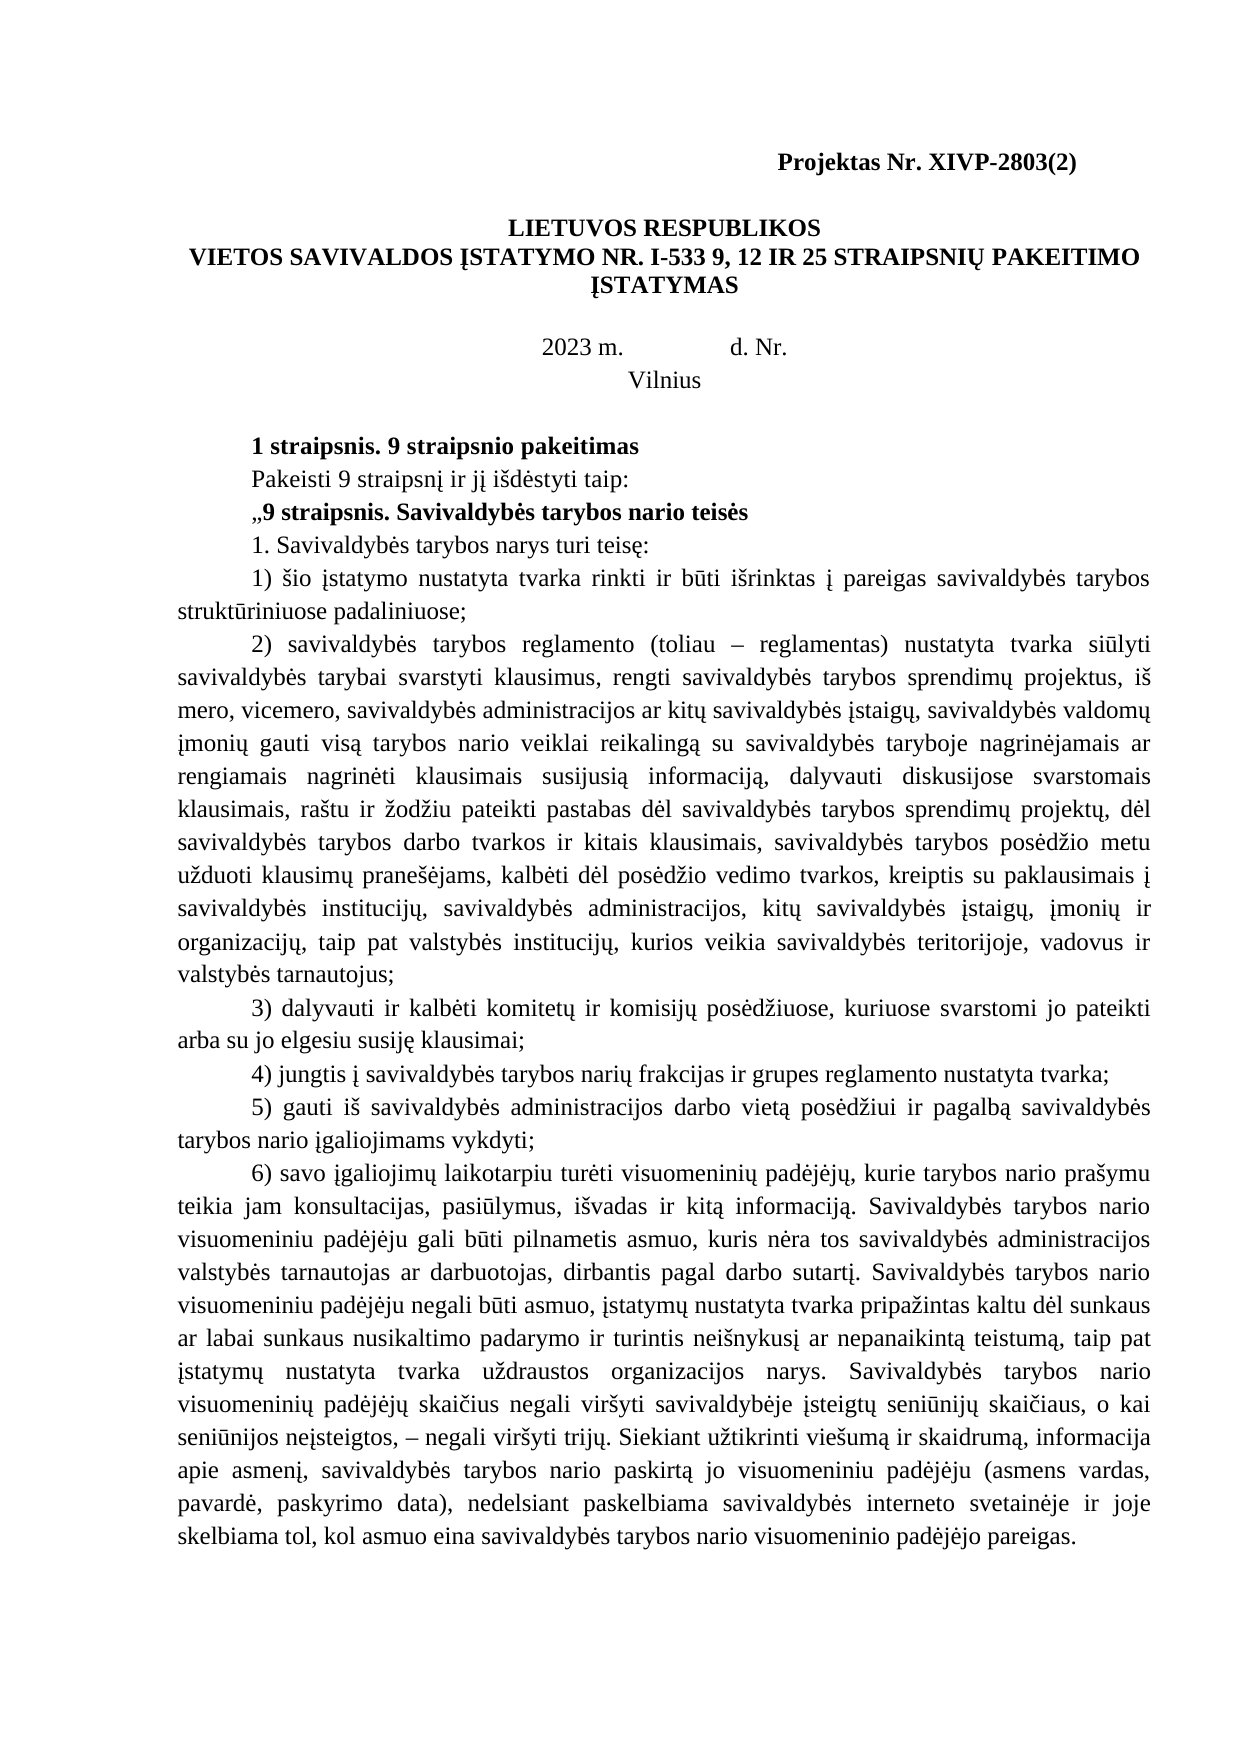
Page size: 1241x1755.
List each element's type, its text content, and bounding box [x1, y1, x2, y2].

text „9 straipsnis. Savivaldybės tarybos nario teisės [177, 497, 1152, 526]
text 3) dalyvauti ir kalbėti komitetų ir komisijų posėdžiuose, kuriuose svarstomi jo pateikti arba su jo elgesiu susiję klausimai; [177, 993, 1152, 1054]
text 1 straipsnis. 9 straipsnio pakeitimas [177, 431, 1152, 460]
text 2) savivaldybės tarybos reglamento (toliau – reglamentas) nustatyta tvarka siūlyti savivaldybės tarybai svarstyti klausimus, rengti savivaldybės tarybos sprendimų projektus, iš mero, vicemero, savivaldybės administracijos ar kitų savivaldybės įstaigų, savivaldybės valdomų įmonių gauti visą tarybos nario veiklai reikalingą su savivaldybės taryboje nagrinėjamais ar rengiamais nagrinėti klausimais susijusią informaciją, dalyvauti diskusijose svarstomais klausimais, raštu ir žodžiu pateikti pastabas dėl savivaldybės tarybos sprendimų projektų, dėl savivaldybės tarybos darbo tvarkos ir kitais klausimais, savivaldybės tarybos posėdžio metu užduoti klausimų pranešėjams, kalbėti dėl posėdžio vedimo tvarkos, kreiptis su paklausimais į savivaldybės institucijų, savivaldybės administracijos, kitų savivaldybės įstaigų, įmonių ir organizacijų, taip pat valstybės institucijų, kurios veikia savivaldybės teritorijoje, vadovus ir valstybės tarnautojus; [177, 629, 1152, 988]
text Pakeisti 9 straipsnį ir jį išdėstyti taip: [177, 464, 1152, 493]
text Projektas Nr. XIVP-2803(2) [177, 147, 1077, 176]
text 2023 m. d. Nr. [177, 332, 1152, 361]
text 4) jungtis į savivaldybės tarybos narių frakcijas ir grupes reglamento nustatyta tvarka; [177, 1059, 1152, 1087]
text 1. Savivaldybės tarybos narys turi teisę: [177, 530, 1152, 559]
text LIETUVOS RESPUBLIKOS VIETOS SAVIVALDOS ĮSTATYMO NR. I-533 9, 12 IR 25 STRAIPSNIŲ PAKEITIMO [177, 213, 1152, 270]
text 6) savo įgaliojimų laikotarpiu turėti visuomeninių padėjėjų, kurie tarybos nario prašymu teikia jam konsultacijas, pasiūlymus, išvadas ir kitą informaciją. Savivaldybės tarybos nario visuomeniniu padėjėju gali būti pilnametis asmuo, kuris nėra tos savivaldybės administracijos valstybės tarnautojas ar darbuotojas, dirbantis pagal darbo sutartį. Savivaldybės tarybos nario visuomeniniu padėjėju negali būti asmuo, įstatymų nustatyta tvarka pripažintas kaltu dėl sunkaus ar labai sunkaus nusikaltimo padarymo ir turintis neišnykusį ar nepanaikintą teistumą, taip pat įstatymų nustatyta tvarka uždraustos organizacijos narys. Savivaldybės tarybos nario visuomeninių padėjėjų skaičius negali viršyti savivaldybėje įsteigtų seniūnijų skaičiaus, o kai seniūnijos neįsteigtos, – negali viršyti trijų. Siekiant užtikrinti viešumą ir skaidrumą, informacija apie asmenį, savivaldybės tarybos nario paskirtą jo visuomeniniu padėjėju (asmens vardas, pavardė, paskyrimo data), nedelsiant paskelbiama savivaldybės interneto svetainėje ir joje skelbiama tol, kol asmuo eina savivaldybės tarybos nario visuomeninio padėjėjo pareigas. [177, 1158, 1152, 1550]
text ĮSTATYMAS [177, 270, 1152, 299]
text Vilnius [177, 365, 1152, 394]
text 1) šio įstatymo nustatyta tvarka rinkti ir būti išrinktas į pareigas savivaldybės tarybos struktūriniuose padaliniuose; [177, 563, 1152, 625]
text 5) gauti iš savivaldybės administracijos darbo vietą posėdžiui ir pagalbą savivaldybės tarybos nario įgaliojimams vykdyti; [177, 1092, 1152, 1153]
